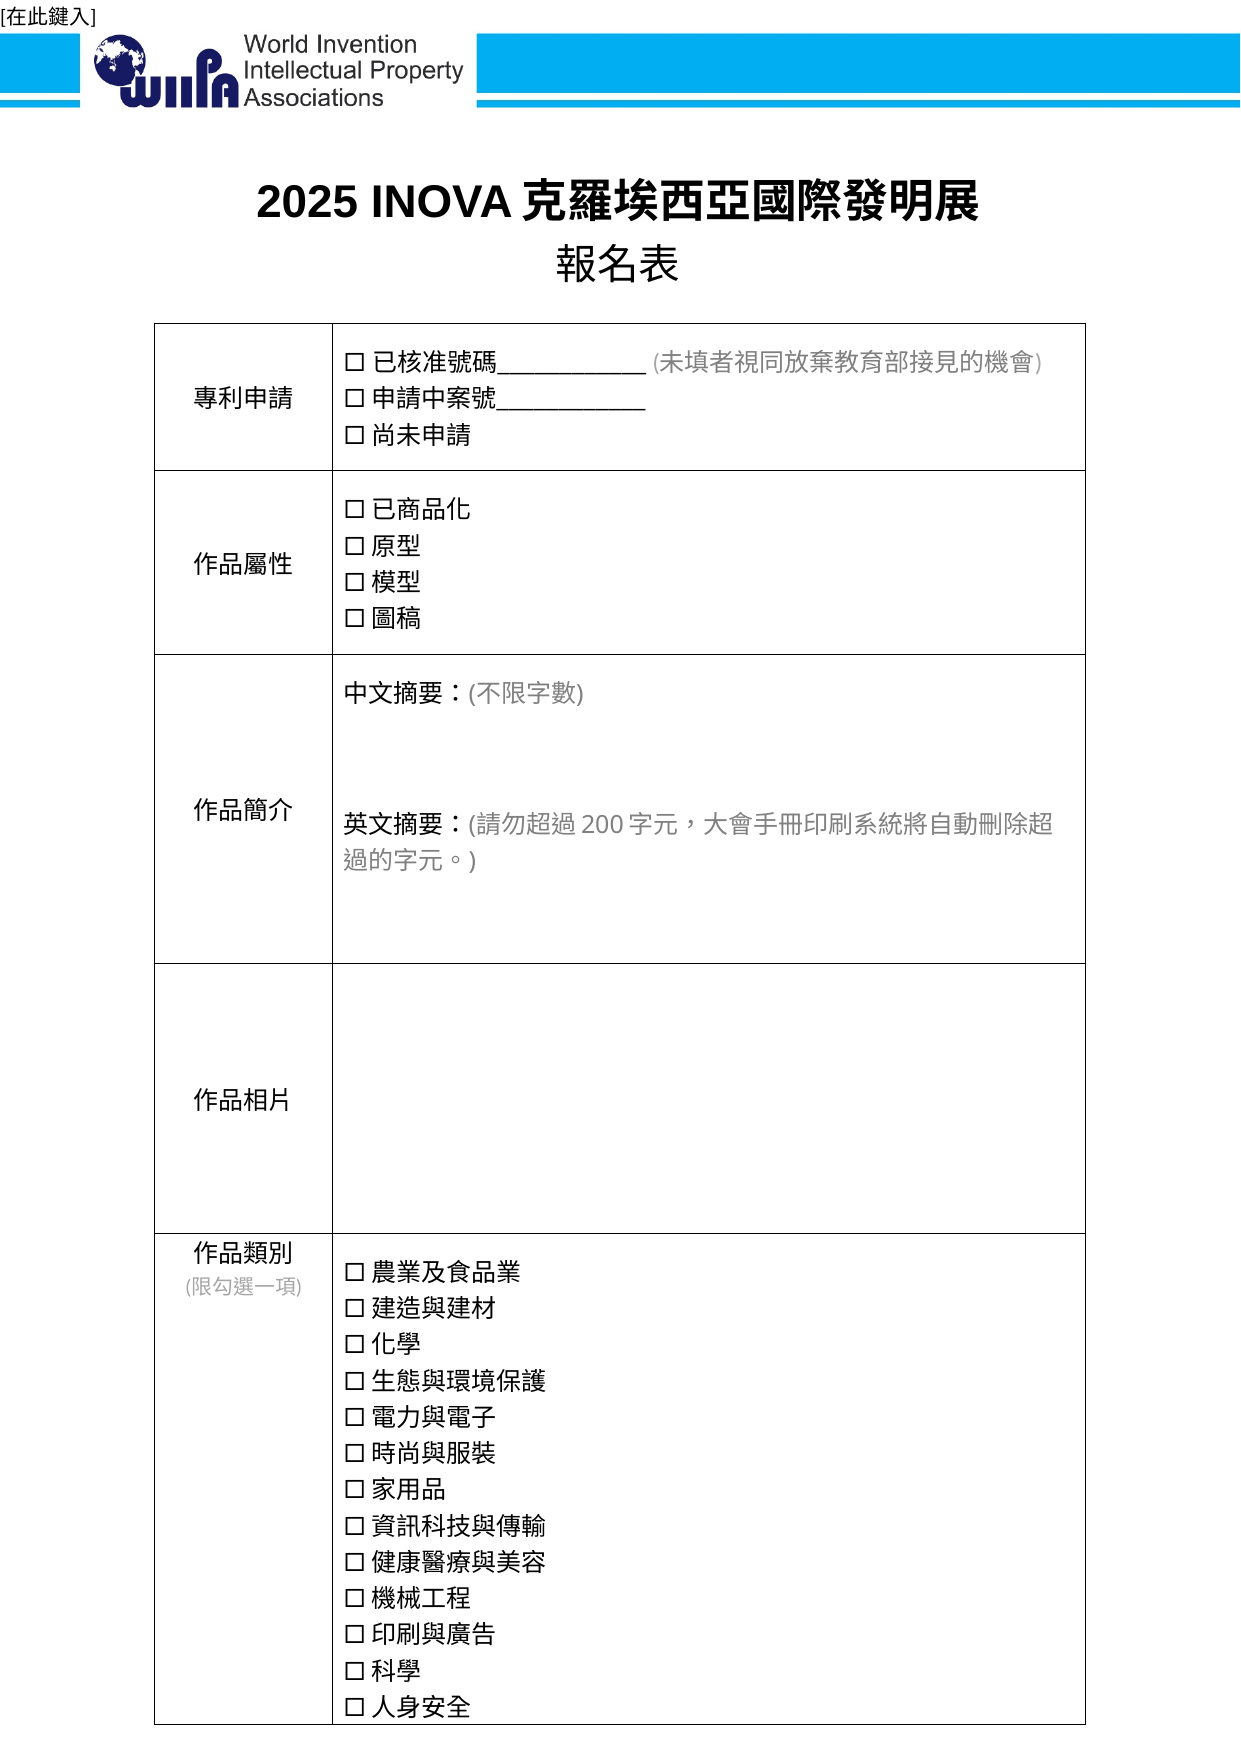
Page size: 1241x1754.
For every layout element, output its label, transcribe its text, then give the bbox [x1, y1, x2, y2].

table_cell 中文摘要：(不限字數) 英文摘要：(請勿超過200字元，大會手冊印刷系統將自動刪除超過的字元。) [333, 655, 1085, 963]
table_cell  農業及食品業  建造與建材  化學  生態與環境保護  電力與電子  時尚與服裝  家用品  資訊科技與傳輸  健康醫療與美容  機械工程  印刷與廣告  科學  人身安全 [333, 1234, 1085, 1724]
table_cell 作品簡介 [155, 655, 332, 963]
table_cell [333, 964, 1085, 1233]
picture [0, 30, 1241, 112]
table_cell 作品屬性 [155, 471, 332, 654]
table_header  已核准號碼____________ (未填者視同放棄教育部接見的機會)  申請中案號____________  尚未申請 [333, 324, 1085, 470]
table_cell 作品類別 (限勾選一項) [155, 1234, 332, 1724]
table_cell 作品相片 [155, 964, 332, 1233]
table_header 專利申請 [155, 324, 332, 470]
table_cell  已商品化  原型  模型  圖稿 [333, 471, 1085, 654]
